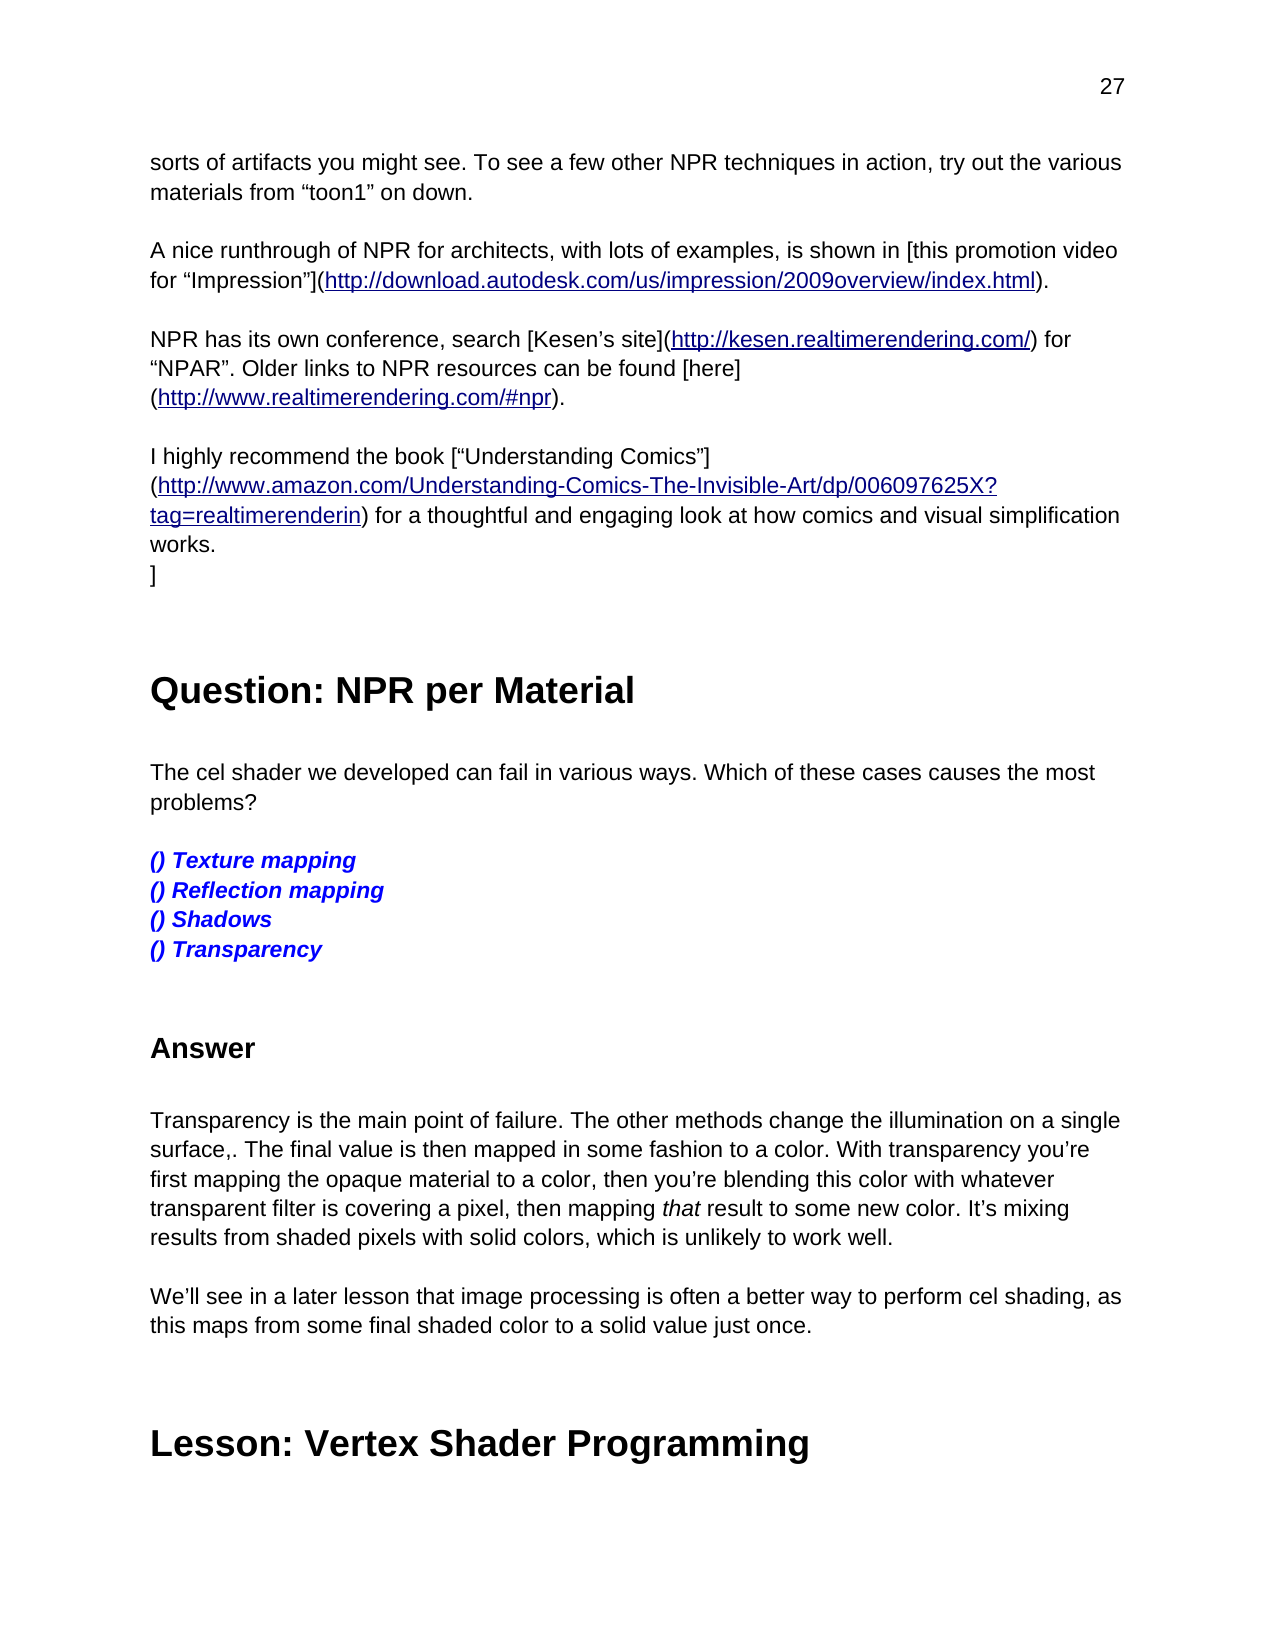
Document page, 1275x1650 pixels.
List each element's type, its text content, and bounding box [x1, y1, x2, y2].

text () Reflection mapping [150, 877, 1125, 903]
text () Shadows [150, 907, 1125, 932]
subtitle Question: NPR per Material [150, 670, 1125, 712]
subtitle Lesson: Vertex Shader Programming [150, 1422, 1125, 1464]
text A nice runthrough of NPR for architects, with lots of examples, is shown in [this promotion video for “Impression”](http://download.autodesk.com/us/impression/2009overview/index.html). [150, 238, 1125, 293]
text () Texture mapping [150, 848, 1125, 874]
text NPR has its own conference, search [Kesen’s site](http://kesen.realtimerendering.com/) for “NPAR”. Older links to NPR resources can be found [here](http://www.realtimerendering.com/#npr). [150, 326, 1125, 411]
subtitle Answer [150, 1032, 1125, 1065]
text () Transparency [150, 936, 1125, 962]
text I highly recommend the book [“Understanding Comics”](http://www.amazon.com/Understanding-Comics-The-Invisible-Art/dp/006097625X?tag=realtimerenderin) for a thoughtful and engaging look at how comics and visual simplification works. [150, 444, 1125, 557]
text sorts of artifacts you might see. To see a few other NPR techniques in action, try out the various materials from “toon1” on down. [150, 150, 1125, 205]
text We’ll see in a later lesson that image processing is often a better way to perform cel shading, as this maps from some final shaded color to a solid value just once. [150, 1284, 1125, 1339]
text The cel shader we developed can fail in various ways. Which of these cases causes the most problems? [150, 760, 1125, 815]
text Transparency is the main point of failure. The other methods change the illumination on a single surface,. The final value is then mapped in some fashion to a color. With transparency you’re first mapping the opaque material to a color, then you’re blending this color with whatever transparent filter is covering a pixel, then mapping that result to some new color. It’s mixing results from shaded pixels with solid colors, which is unlikely to work well. [150, 1108, 1125, 1251]
text ] [150, 561, 1125, 587]
